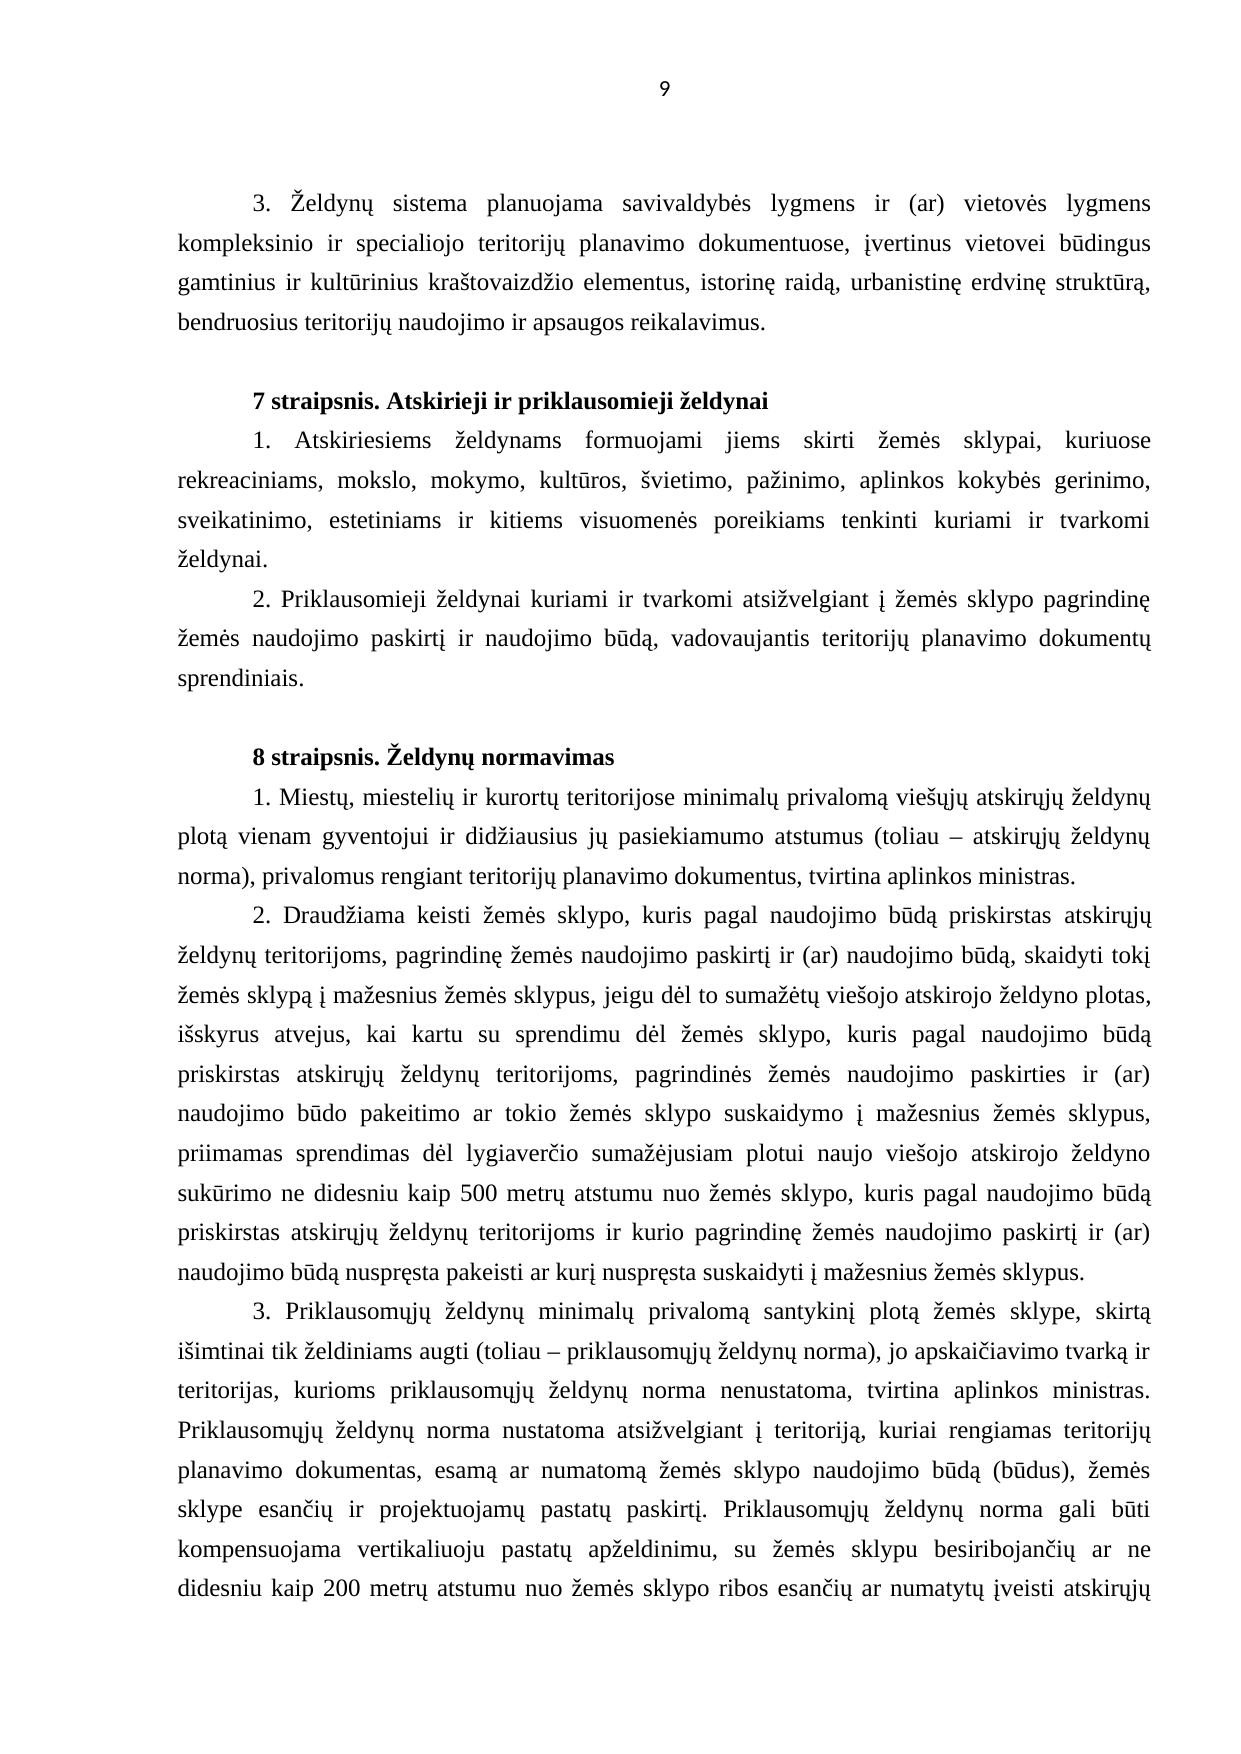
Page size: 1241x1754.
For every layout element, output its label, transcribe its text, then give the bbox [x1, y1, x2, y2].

text 2. Draudžiama keisti žemės sklypo, kuris pagal naudojimo būdą priskirstas atskirųjų želdynų teritorijoms, pagrindinę žemės naudojimo paskirtį ir (ar) naudojimo būdą, skaidyti tokį žemės sklypą į mažesnius žemės sklypus, jeigu dėl to sumažėtų viešojo atskirojo želdyno plotas, išskyrus atvejus, kai kartu su sprendimu dėl žemės sklypo, kuris pagal naudojimo būdą priskirstas atskirųjų želdynų teritorijoms, pagrindinės žemės naudojimo paskirties ir (ar) naudojimo būdo pakeitimo ar tokio žemės sklypo suskaidymo į mažesnius žemės sklypus, priimamas sprendimas dėl lygiaverčio sumažėjusiam plotui naujo viešojo atskirojo želdyno sukūrimo ne didesniu kaip 500 metrų atstumu nuo žemės sklypo, kuris pagal naudojimo būdą priskirstas atskirųjų želdynų teritorijoms ir kurio pagrindinę žemės naudojimo paskirtį ir (ar) naudojimo būdą nuspręsta pakeisti ar kurį nuspręsta suskaidyti į mažesnius žemės sklypus. [177, 890, 1152, 1286]
text 3. Priklausomųjų želdynų minimalų privalomą santykinį plotą žemės sklype, skirtą išimtinai tik želdiniams augti (toliau – priklausomųjų želdynų norma), jo apskaičiavimo tvarką ir teritorijas, kurioms priklausomųjų želdynų norma nenustatoma, tvirtina aplinkos ministras. Priklausomųjų želdynų norma nustatoma atsižvelgiant į teritoriją, kuriai rengiamas teritorijų planavimo dokumentas, esamą ar numatomą žemės sklypo naudojimo būdą (būdus), žemės sklype esančių ir projektuojamų pastatų paskirtį. Priklausomųjų želdynų norma gali būti kompensuojama vertikaliuoju pastatų apželdinimu, su žemės sklypu besiribojančių ar ne didesniu kaip 200 metrų atstumu nuo žemės sklypo ribos esančių ar numatytų įveisti atskirųjų [177, 1286, 1152, 1602]
text 3. Želdynų sistema planuojama savivaldybės lygmens ir (ar) vietovės lygmens kompleksinio ir specialiojo teritorijų planavimo dokumentuose, įvertinus vietovei būdingus gamtinius ir kultūrinius kraštovaizdžio elementus, istorinę raidą, urbanistinę erdvinę struktūrą, bendruosius teritorijų naudojimo ir apsaugos reikalavimus. [177, 177, 1152, 336]
text 1. Miestų, miestelių ir kurortų teritorijose minimalų privalomą viešųjų atskirųjų želdynų plotą vienam gyventojui ir didžiausius jų pasiekiamumo atstumus (toliau – atskirųjų želdynų norma), privalomus rengiant teritorijų planavimo dokumentus, tvirtina aplinkos ministras. [177, 771, 1152, 890]
text 7 straipsnis. Atskirieji ir priklausomieji želdynai [177, 375, 1152, 415]
text 1. Atskiriesiems želdynams formuojami jiems skirti žemės sklypai, kuriuose rekreaciniams, mokslo, mokymo, kultūros, švietimo, pažinimo, aplinkos kokybės gerinimo, sveikatinimo, estetiniams ir kitiems visuomenės poreikiams tenkinti kuriami ir tvarkomi želdynai. [177, 415, 1152, 573]
text 8 straipsnis. Želdynų normavimas [177, 731, 1152, 771]
text 2. Priklausomieji želdynai kuriami ir tvarkomi atsižvelgiant į žemės sklypo pagrindinę žemės naudojimo paskirtį ir naudojimo būdą, vadovaujantis teritorijų planavimo dokumentų sprendiniais. [177, 573, 1152, 692]
